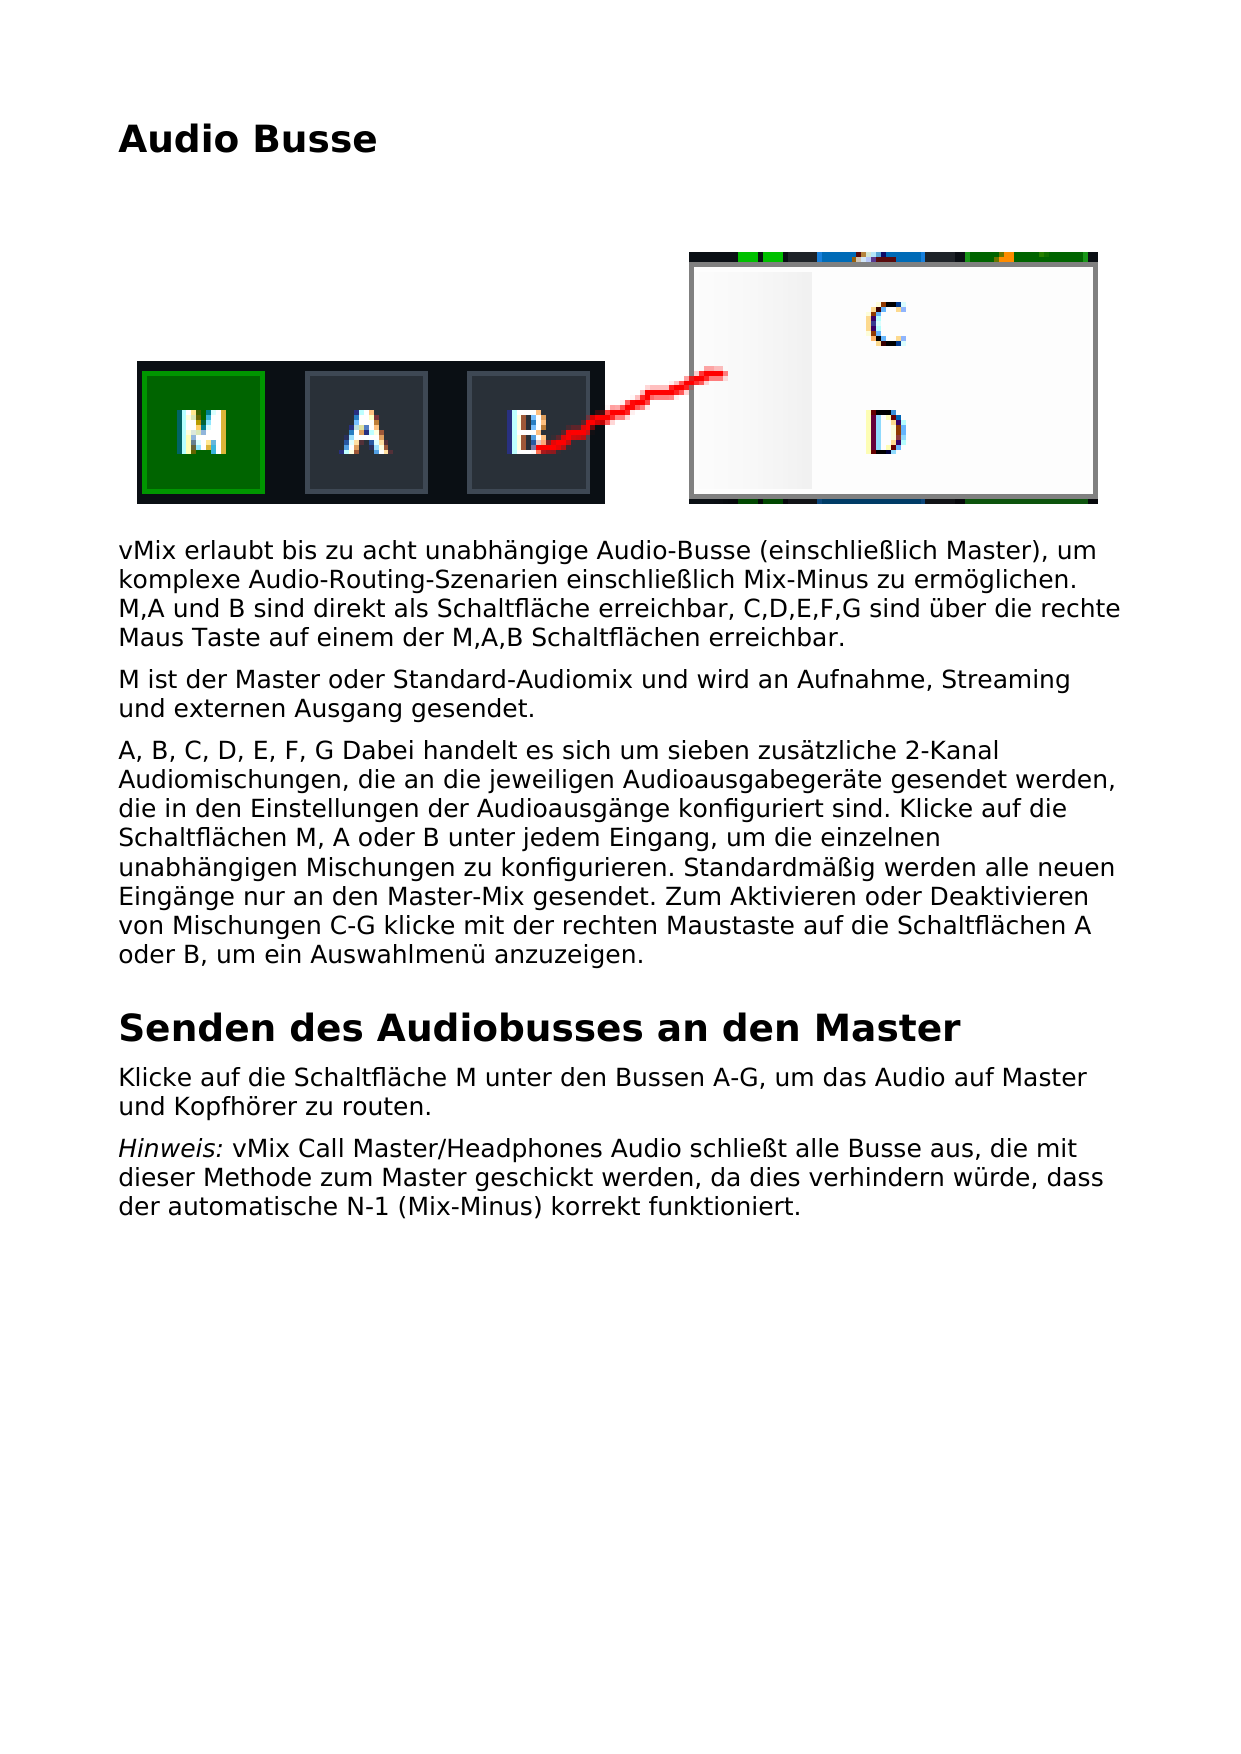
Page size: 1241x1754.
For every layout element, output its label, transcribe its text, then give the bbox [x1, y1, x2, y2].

text Klicke auf die Schaltfläche M unter den Bussen A-G, um das Audio auf Master und Kopfhörer zu routen. [118, 1063, 1122, 1121]
picture [118, 174, 1123, 524]
subtitle Senden des Audiobusses an den Master [118, 1007, 1122, 1051]
subtitle Audio Busse [118, 118, 1122, 162]
text Hinweis: vMix Call Master/Headphones Audio schließt alle Busse aus, die mit dieser Methode zum Master geschickt werden, da dies verhindern würde, dass der automatische N-1 (Mix-Minus) korrekt funktioniert. [118, 1134, 1122, 1221]
text vMix erlaubt bis zu acht unabhängige Audio-Busse (einschließlich Master), um komplexe Audio-Routing-Szenarien einschließlich Mix-Minus zu ermöglichen. M,A und B sind direkt als Schaltfläche erreichbar, C,D,E,F,G sind über die rechte Maus Taste auf einem der M,A,B Schaltflächen erreichbar. [118, 536, 1122, 653]
text M ist der Master oder Standard-Audiomix und wird an Aufnahme, Streaming und externen Ausgang gesendet. [118, 665, 1122, 724]
text A, B, C, D, E, F, G Dabei handelt es sich um sieben zusätzliche 2-Kanal Audiomischungen, die an die jeweiligen Audioausgabegeräte gesendet werden, die in den Einstellungen der Audioausgänge konfiguriert sind. Klicke auf die Schaltflächen M, A oder B unter jedem Eingang, um die einzelnen unabhängigen Mischungen zu konfigurieren. Standardmäßig werden alle neuen Eingänge nur an den Master-Mix gesendet. Zum Aktivieren oder Deaktivieren von Mischungen C-G klicke mit der rechten Maustaste auf die Schaltflächen A oder B, um ein Auswahlmenü anzuzeigen. [118, 736, 1122, 969]
